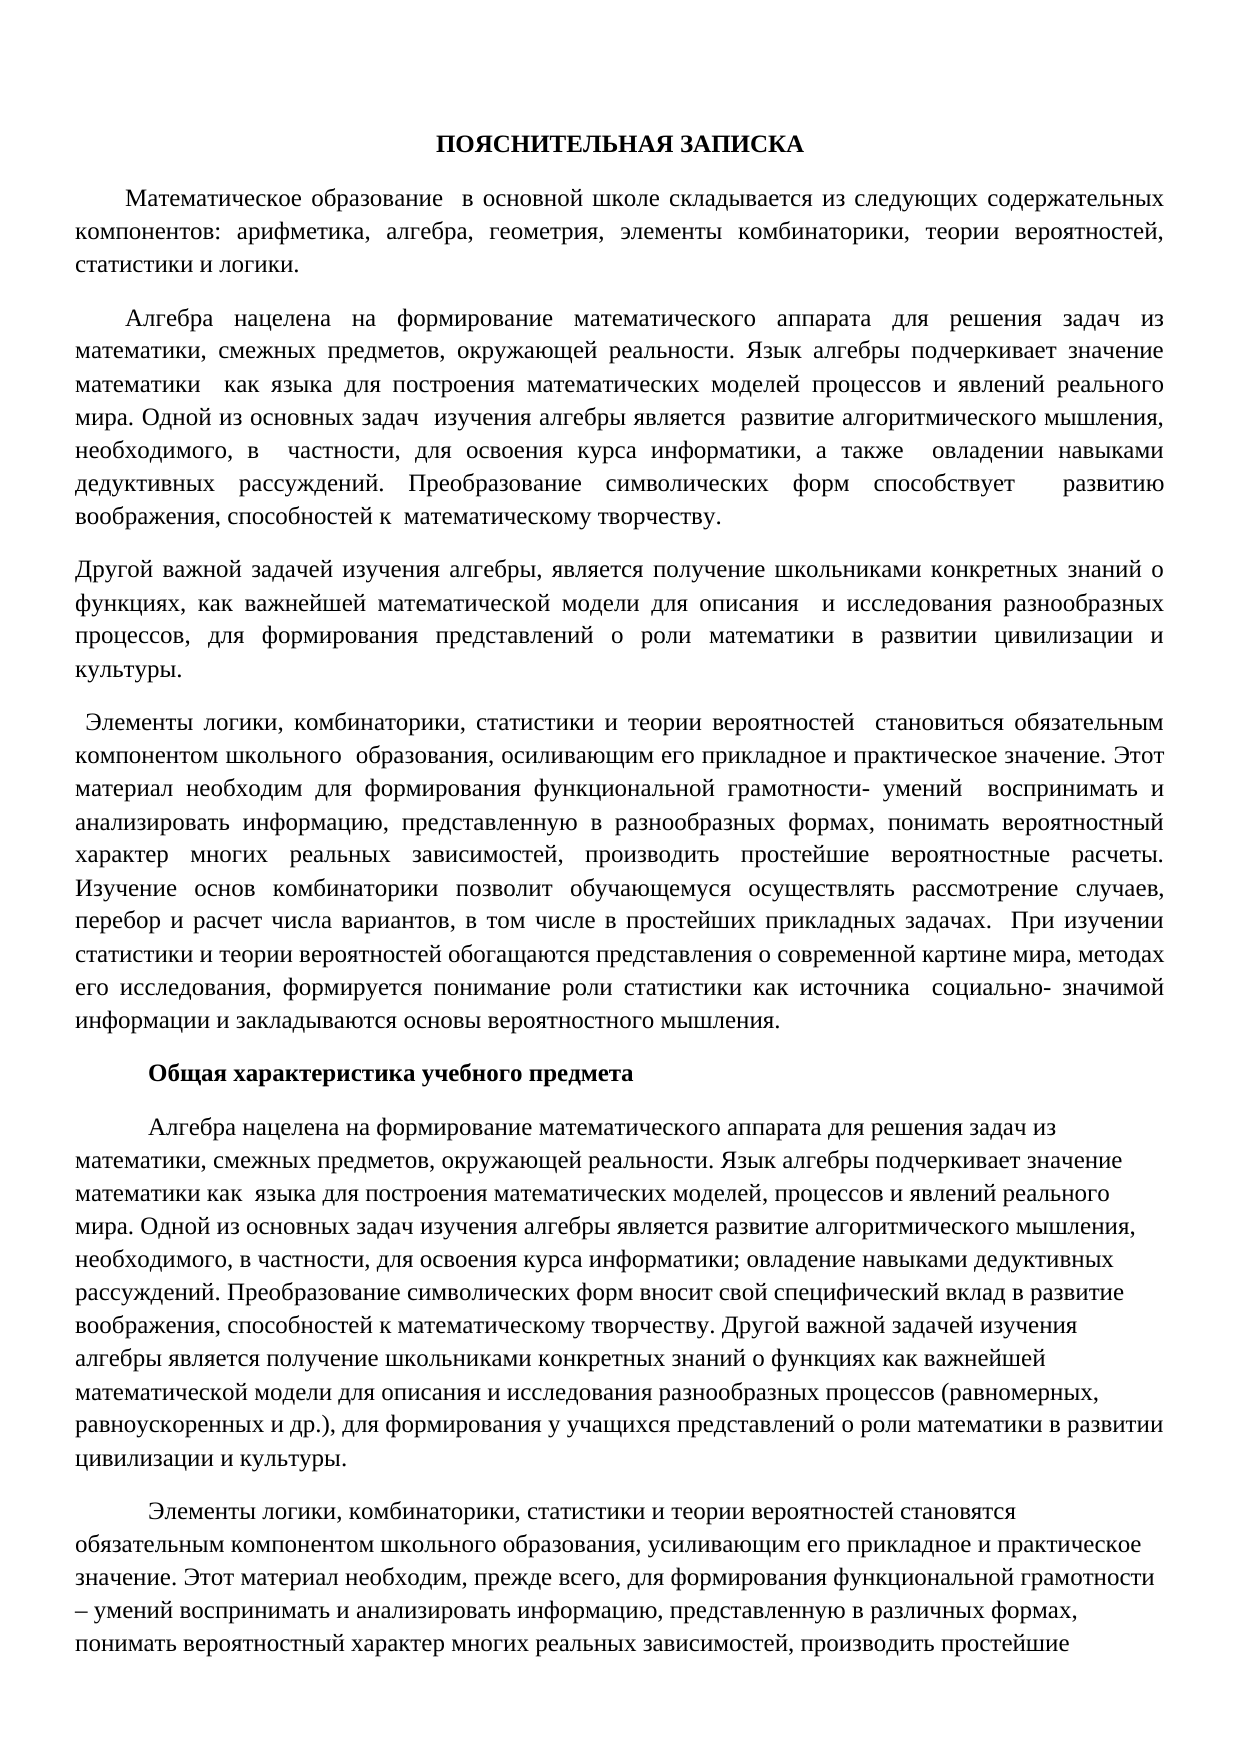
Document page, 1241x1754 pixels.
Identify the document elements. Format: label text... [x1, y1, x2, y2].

text Математическое образование в основной школе складывается из следующих содержательных компонентов: арифметика, алгебра, геометрия, элементы комбинаторики, теории вероятностей, статистики и логики. [75, 183, 1165, 277]
text Элементы логики, комбинаторики, статистики и теории вероятностей становиться обязательным компонентом школьного образования, осиливающим его прикладное и практическое значение. Этот материал необходим для формирования функциональной грамотности- умений воспринимать и анализировать информацию, представленную в разнообразных формах, понимать вероятностный характер многих реальных зависимостей, производить простейшие вероятностные расчеты. Изучение основ комбинаторики позволит обучающемуся осуществлять рассмотрение случаев, перебор и расчет числа вариантов, в том числе в простейших прикладных задачах. При изучении статистики и теории вероятностей обогащаются представления о современной картине мира, методах его исследования, формируется понимание роли статистики как источника социально- значимой информации и закладываются основы вероятностного мышления. [75, 707, 1165, 1033]
text Другой важной задачей изучения алгебры, является получение школьниками конкретных знаний о функциях, как важнейшей математической модели для описания и исследования разнообразных процессов, для формирования представлений о роли математики в развитии цивилизации и культуры. [75, 554, 1165, 682]
text ПОЯСНИТЕЛЬНАЯ ЗАПИСКА [75, 129, 1165, 158]
text Алгебра нацелена на формирование математического аппарата для решения задач из математики, смежных предметов, окружающей реальности. Язык алгебры подчеркивает значение математики как языка для построения математических моделей, процессов и явлений реального мира. Одной из основных задач изучения алгебры является развитие алгоритмического мышления, необходимого, в частности, для освоения курса информатики; овладение навыками дедуктивных рассуждений. Преобразование символических форм вносит свой специфический вклад в развитие воображения, способностей к математическому творчеству. Другой важной задачей изучения алгебры является получение школьниками конкретных знаний о функциях как важнейшей математической модели для описания и исследования разнообразных процессов (равномерных, равноускоренных и др.), для формирования у учащихся представлений о роли математики в развитии цивилизации и культуры. [75, 1112, 1165, 1471]
text Общая характеристика учебного предмета [75, 1058, 1165, 1087]
text Элементы логики, комбинаторики, статистики и теории вероятностей становятся обязательным компонентом школьного образования, усиливающим его прикладное и практическое значение. Этот материал необходим, прежде всего, для формирования функциональной грамотности – умений воспринимать и анализировать информацию, представленную в различных формах, понимать вероятностный характер многих реальных зависимостей, производить простейшие [75, 1496, 1165, 1657]
text Алгебра нацелена на формирование математического аппарата для решения задач из математики, смежных предметов, окружающей реальности. Язык алгебры подчеркивает значение математики как языка для построения математических моделей процессов и явлений реального мира. Одной из основных задач изучения алгебры является развитие алгоритмического мышления, необходимого, в частности, для освоения курса информатики, а также овладении навыками дедуктивных рассуждений. Преобразование символических форм способствует развитию воображения, способностей к математическому творчеству. [75, 303, 1165, 529]
